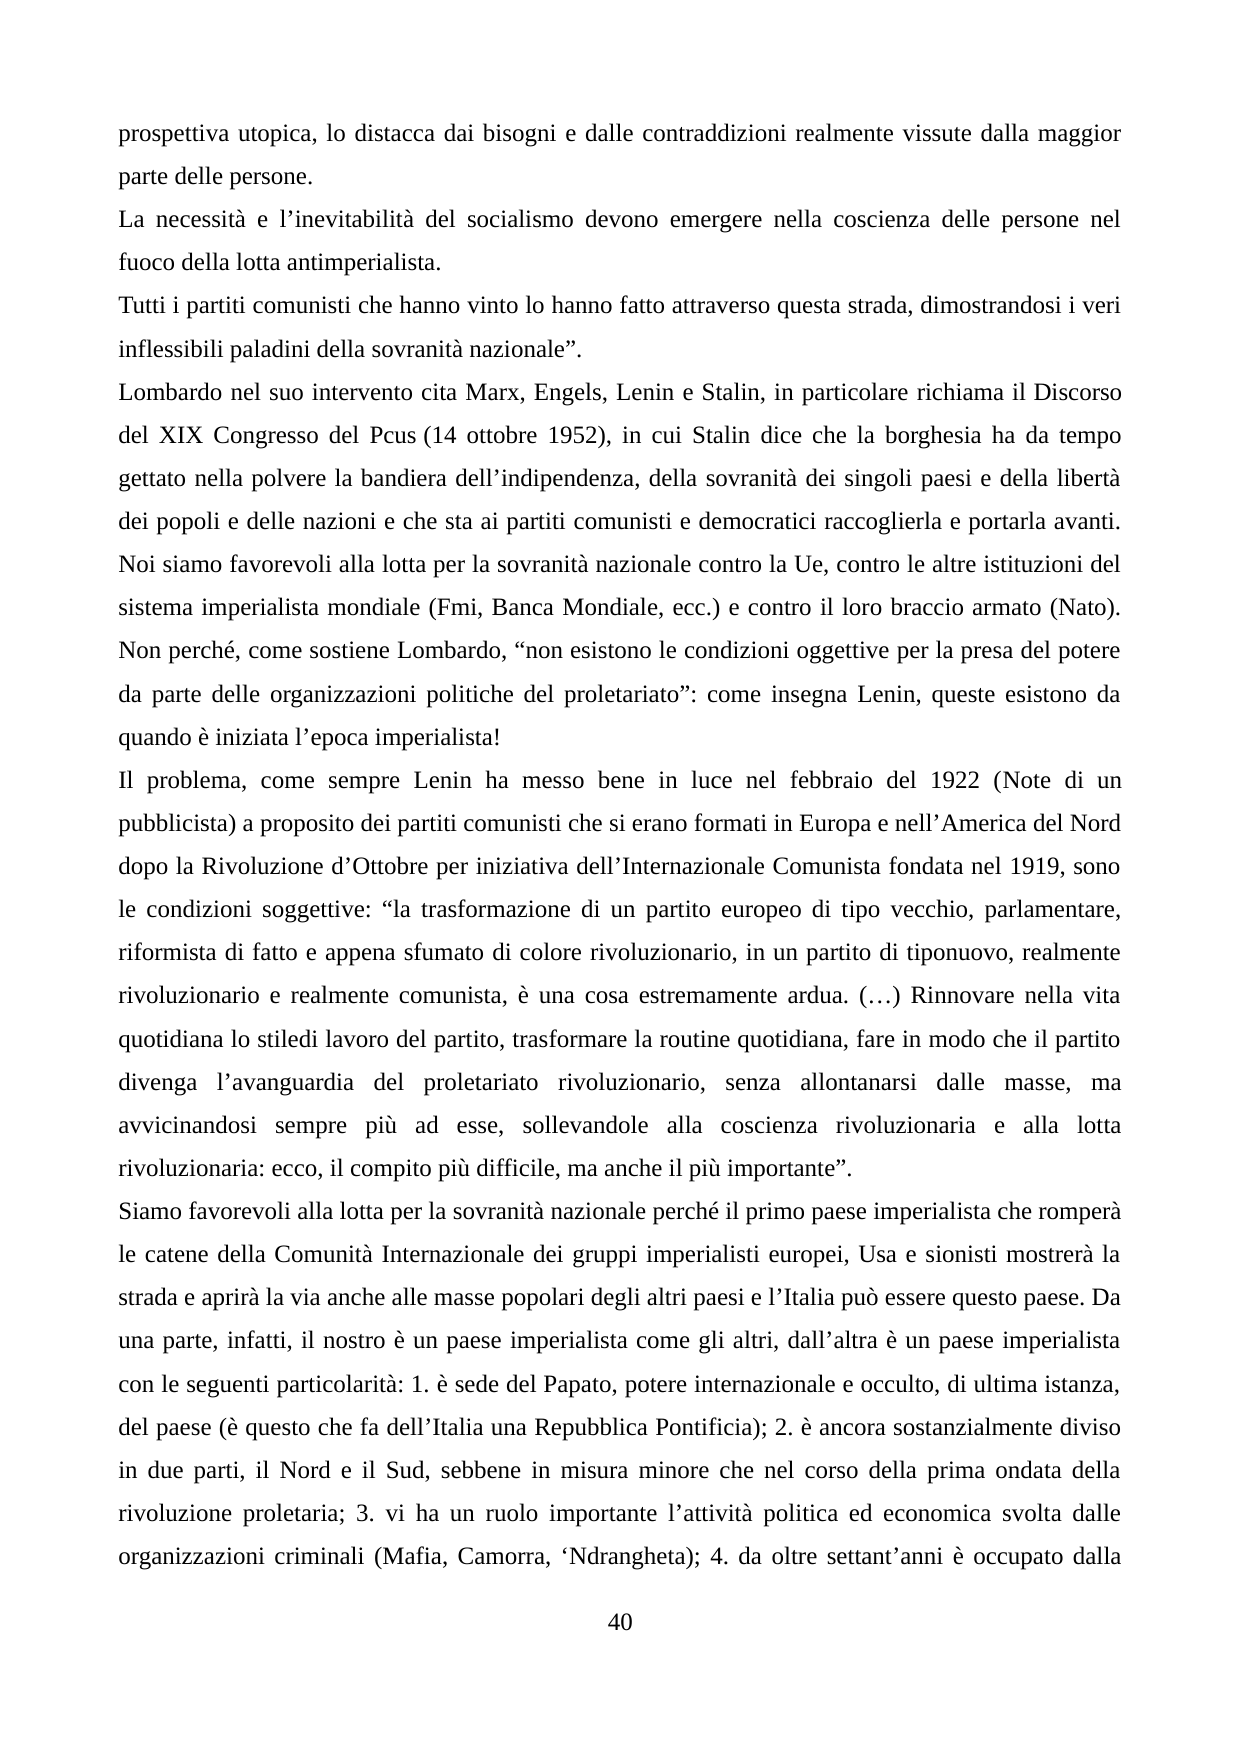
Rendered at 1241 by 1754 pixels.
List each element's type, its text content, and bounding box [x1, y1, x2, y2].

text Siamo favorevoli alla lotta per la sovranità nazionale perché il primo paese imperialista che romperà le catene della Comunità Internazionale dei gruppi imperialisti europei, Usa e sionisti mostrerà la strada e aprirà la via anche alle masse popolari degli altri paesi e l’Italia può essere questo paese. Da una parte, infatti, il nostro è un paese imperialista come gli altri, dall’altra è un paese imperialista con le seguenti particolarità: 1. è sede del Papato, potere internazionale e occulto, di ultima istanza, del paese (è questo che fa dell’Italia una Repubblica Pontificia); 2. è ancora sostanzialmente diviso in due parti, il Nord e il Sud, sebbene in misura minore che nel corso della prima ondata della rivoluzione proletaria; 3. vi ha un ruolo importante l’attività politica ed economica svolta dalle organizzazioni criminali (Mafia, Camorra, ‘Ndrangheta); 4. da oltre settant’anni è occupato dalla [118, 1196, 1122, 1570]
text Il problema, come sempre Lenin ha messo bene in luce nel febbraio del 1922 (Note di un pubblicista) a proposito dei partiti comunisti che si erano formati in Europa e nell’America del Nord dopo la Rivoluzione d’Ottobre per iniziativa dell’Internazionale Comunista fondata nel 1919, sono le condizioni soggettive: “la trasformazione di un partito europeo di tipo vecchio, parlamentare, riformista di fatto e appena sfumato di colore rivoluzionario, in un partito di tiponuovo, realmente rivoluzionario e realmente comunista, è una cosa estremamente ardua. (…) Rinnovare nella vita quotidiana lo stiledi lavoro del partito, trasformare la routine quotidiana, fare in modo che il partito divenga l’avanguardia del proletariato rivoluzionario, senza allontanarsi dalle masse, ma avvicinandosi sempre più ad esse, sollevandole alla coscienza rivoluzionaria e alla lotta rivoluzionaria: ecco, il compito più difficile, ma anche il più importante”. [118, 765, 1122, 1182]
text Lombardo nel suo intervento cita Marx, Engels, Lenin e Stalin, in particolare richiama il Discorso del XIX Congresso del Pcus (14 ottobre 1952), in cui Stalin dice che la borghesia ha da tempo gettato nella polvere la bandiera dell’indipendenza, della sovranità dei singoli paesi e della libertà dei popoli e delle nazioni e che sta ai partiti comunisti e democratici raccoglierla e portarla avanti. Noi siamo favorevoli alla lotta per la sovranità nazionale contro la Ue, contro le altre istituzioni del sistema imperialista mondiale (Fmi, Banca Mondiale, ecc.) e contro il loro braccio armato (Nato). Non perché, come sostiene Lombardo, “non esistono le condizioni oggettive per la presa del potere da parte delle organizzazioni politiche del proletariato”: come insegna Lenin, queste esistono da quando è iniziata l’epoca imperialista! [118, 377, 1122, 751]
text Tutti i partiti comunisti che hanno vinto lo hanno fatto attraverso questa strada, dimostrandosi i veri inflessibili paladini della sovranità nazionale”. [118, 291, 1122, 362]
text prospettiva utopica, lo distacca dai bisogni e dalle contraddizioni realmente vissute dalla maggior parte delle persone. [118, 118, 1122, 190]
text La necessità e l’inevitabilità del socialismo devono emergere nella coscienza delle persone nel fuoco della lotta antimperialista. [118, 204, 1122, 276]
